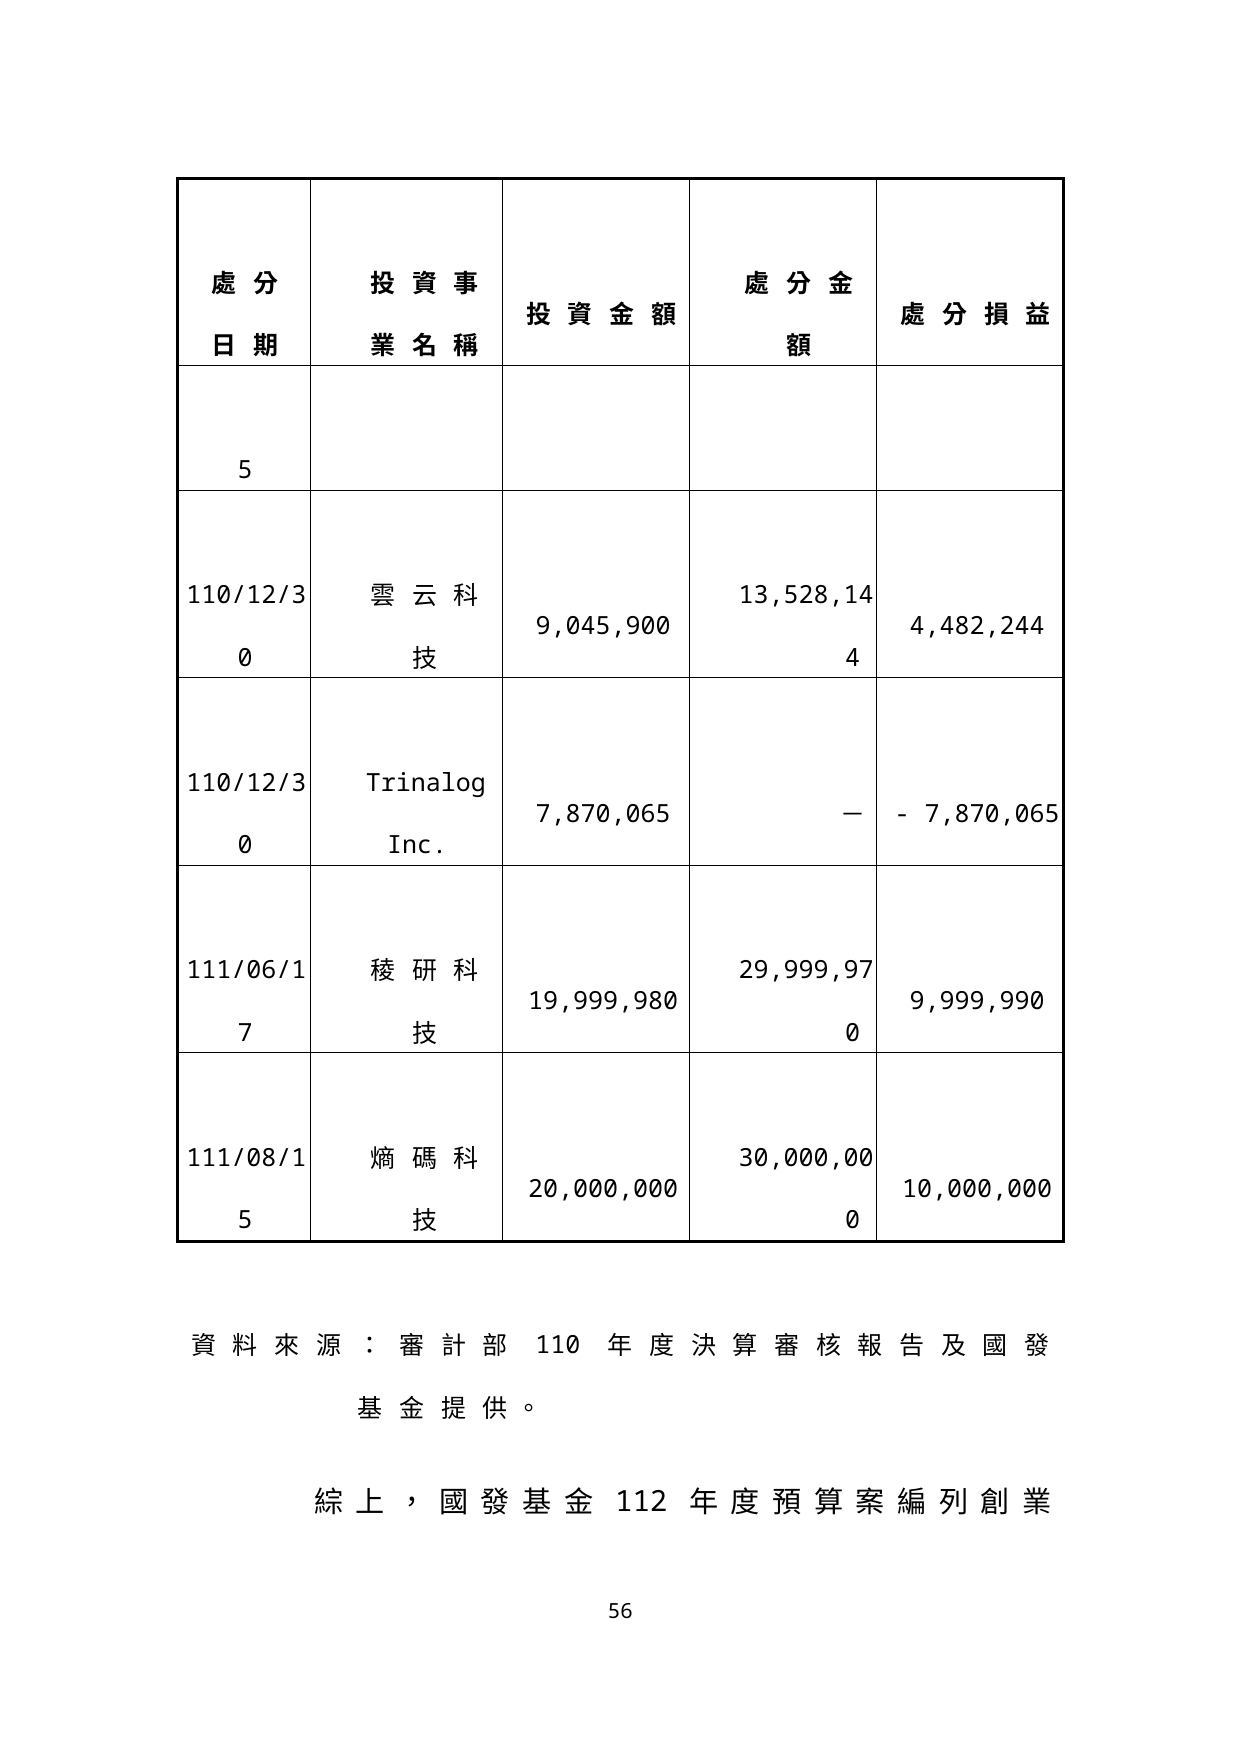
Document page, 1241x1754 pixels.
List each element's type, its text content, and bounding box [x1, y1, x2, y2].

table_cell 110/12/30 [179, 678, 310, 865]
table_cell [311, 366, 502, 490]
table_cell 20,000,000 [503, 1053, 689, 1240]
table_cell 5 [179, 366, 310, 490]
table_cell 10,000,000 [877, 1053, 1062, 1240]
table_cell [877, 366, 1062, 490]
table_cell 29,999,970 [690, 866, 876, 1052]
table_header 處分損益 [877, 180, 1062, 365]
table_cell - 7,870,065 [877, 678, 1062, 865]
table_cell 111/08/15 [179, 1053, 310, 1240]
text 綜上，國發基金112年度預算案編列創業 [242, 1427, 1058, 1552]
table_cell 9,045,900 [503, 491, 689, 677]
table_cell 19,999,980 [503, 866, 689, 1052]
table_cell 13,528,144 [690, 491, 876, 677]
table_cell 熵碼科技 [311, 1053, 502, 1240]
table_cell Trinalog Inc. [311, 678, 502, 865]
table_header 投資事業名稱 [311, 180, 502, 365]
table_header 處分金額 [690, 180, 876, 365]
table_cell 7,870,065 [503, 678, 689, 865]
table_cell 4,482,244 [877, 491, 1062, 677]
table_cell 稜研科技 [311, 866, 502, 1052]
table_cell 9,999,990 [877, 866, 1062, 1052]
table_cell [690, 366, 876, 490]
table_cell [503, 366, 689, 490]
table_cell － [690, 678, 876, 865]
table_cell 110/12/30 [179, 491, 310, 677]
text 資料來源：審計部110年度決算審核報告及國發基金提供。 [183, 1302, 1058, 1427]
table_cell 30,000,000 [690, 1053, 876, 1240]
table_header 投資金額 [503, 180, 689, 365]
table_header 處分日期 [179, 180, 310, 365]
table_cell 111/06/17 [179, 866, 310, 1052]
table_cell 雲云科技 [311, 491, 502, 677]
